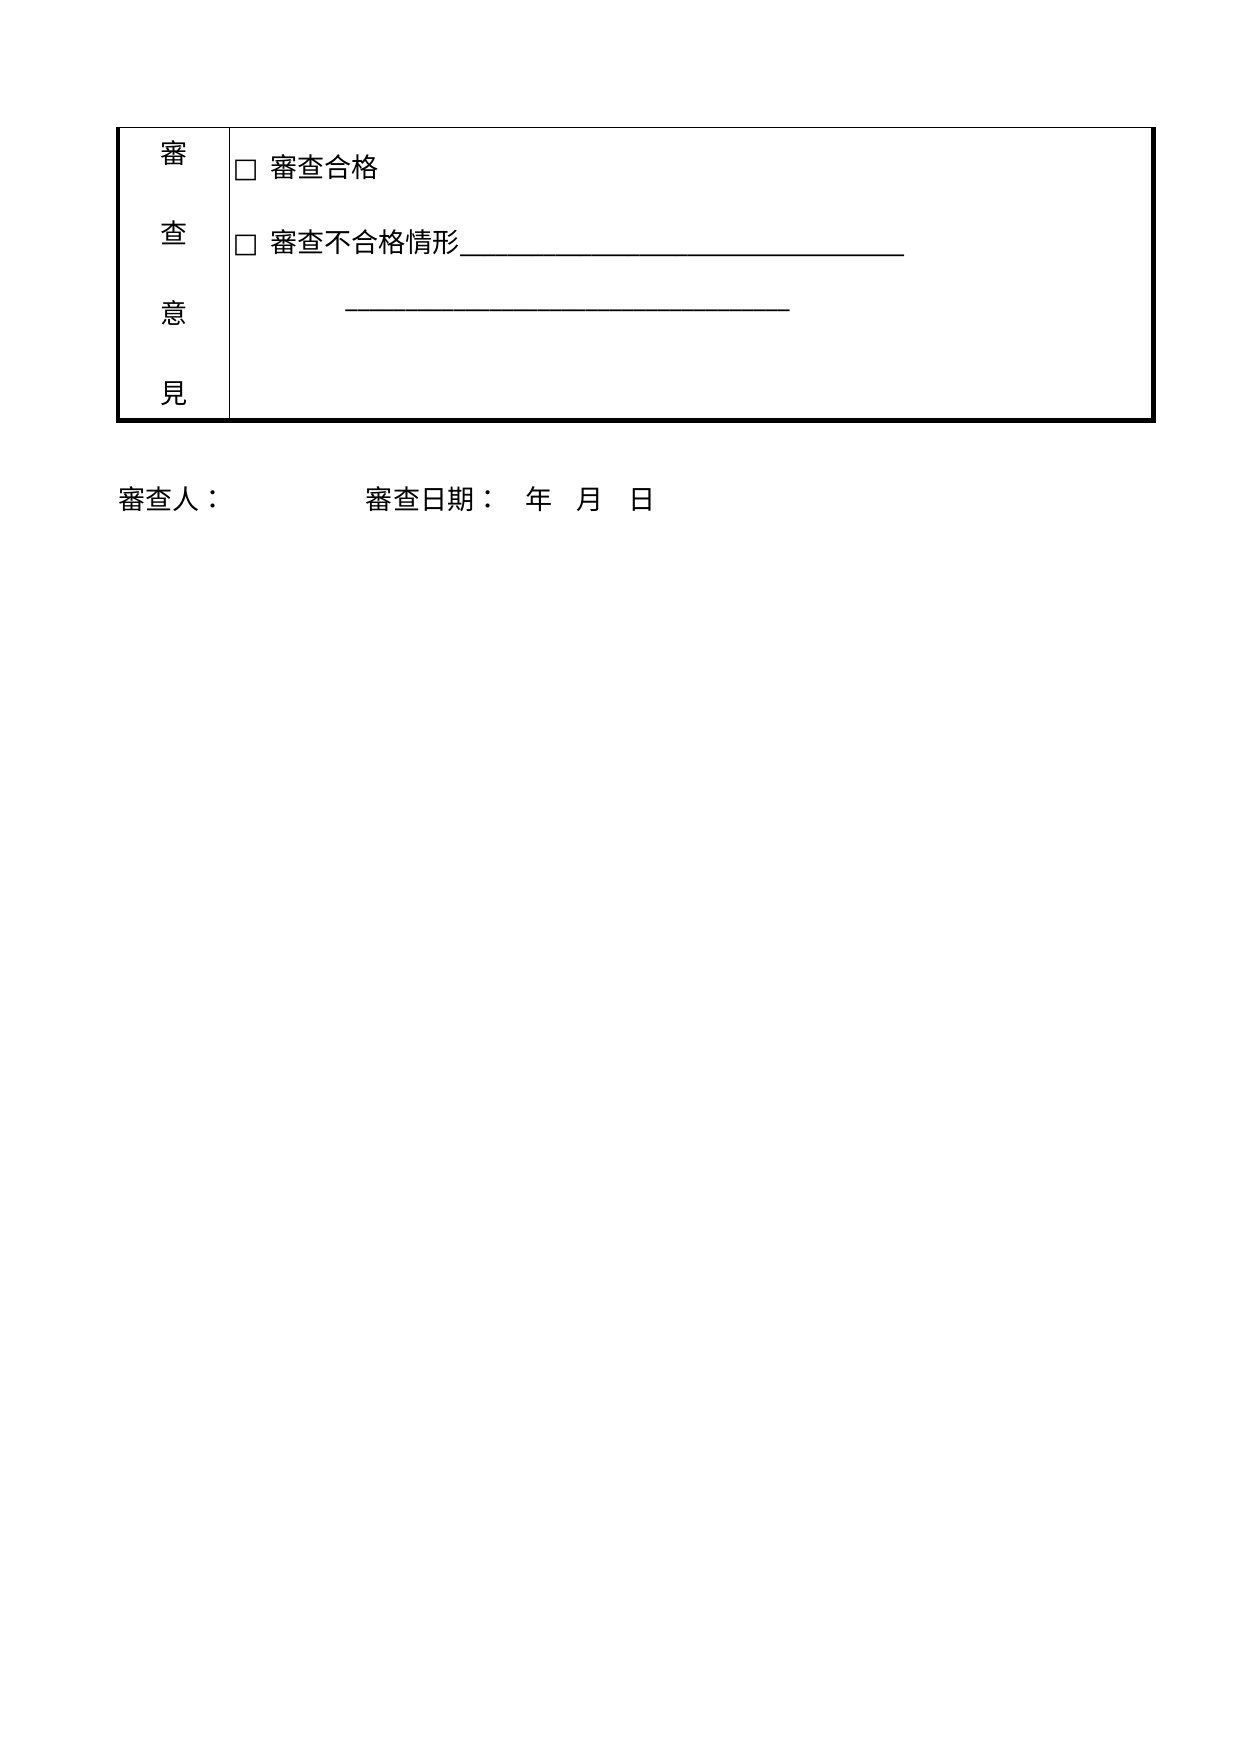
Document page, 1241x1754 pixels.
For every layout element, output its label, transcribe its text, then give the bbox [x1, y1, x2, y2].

table_cell 審查合格 審查不合格情形_____________________________________ _____________________________________ [230, 128, 1151, 418]
table_cell 審查意見 [120, 128, 229, 418]
text 審查人： 審查日期： 年 月 日 [118, 460, 1122, 535]
